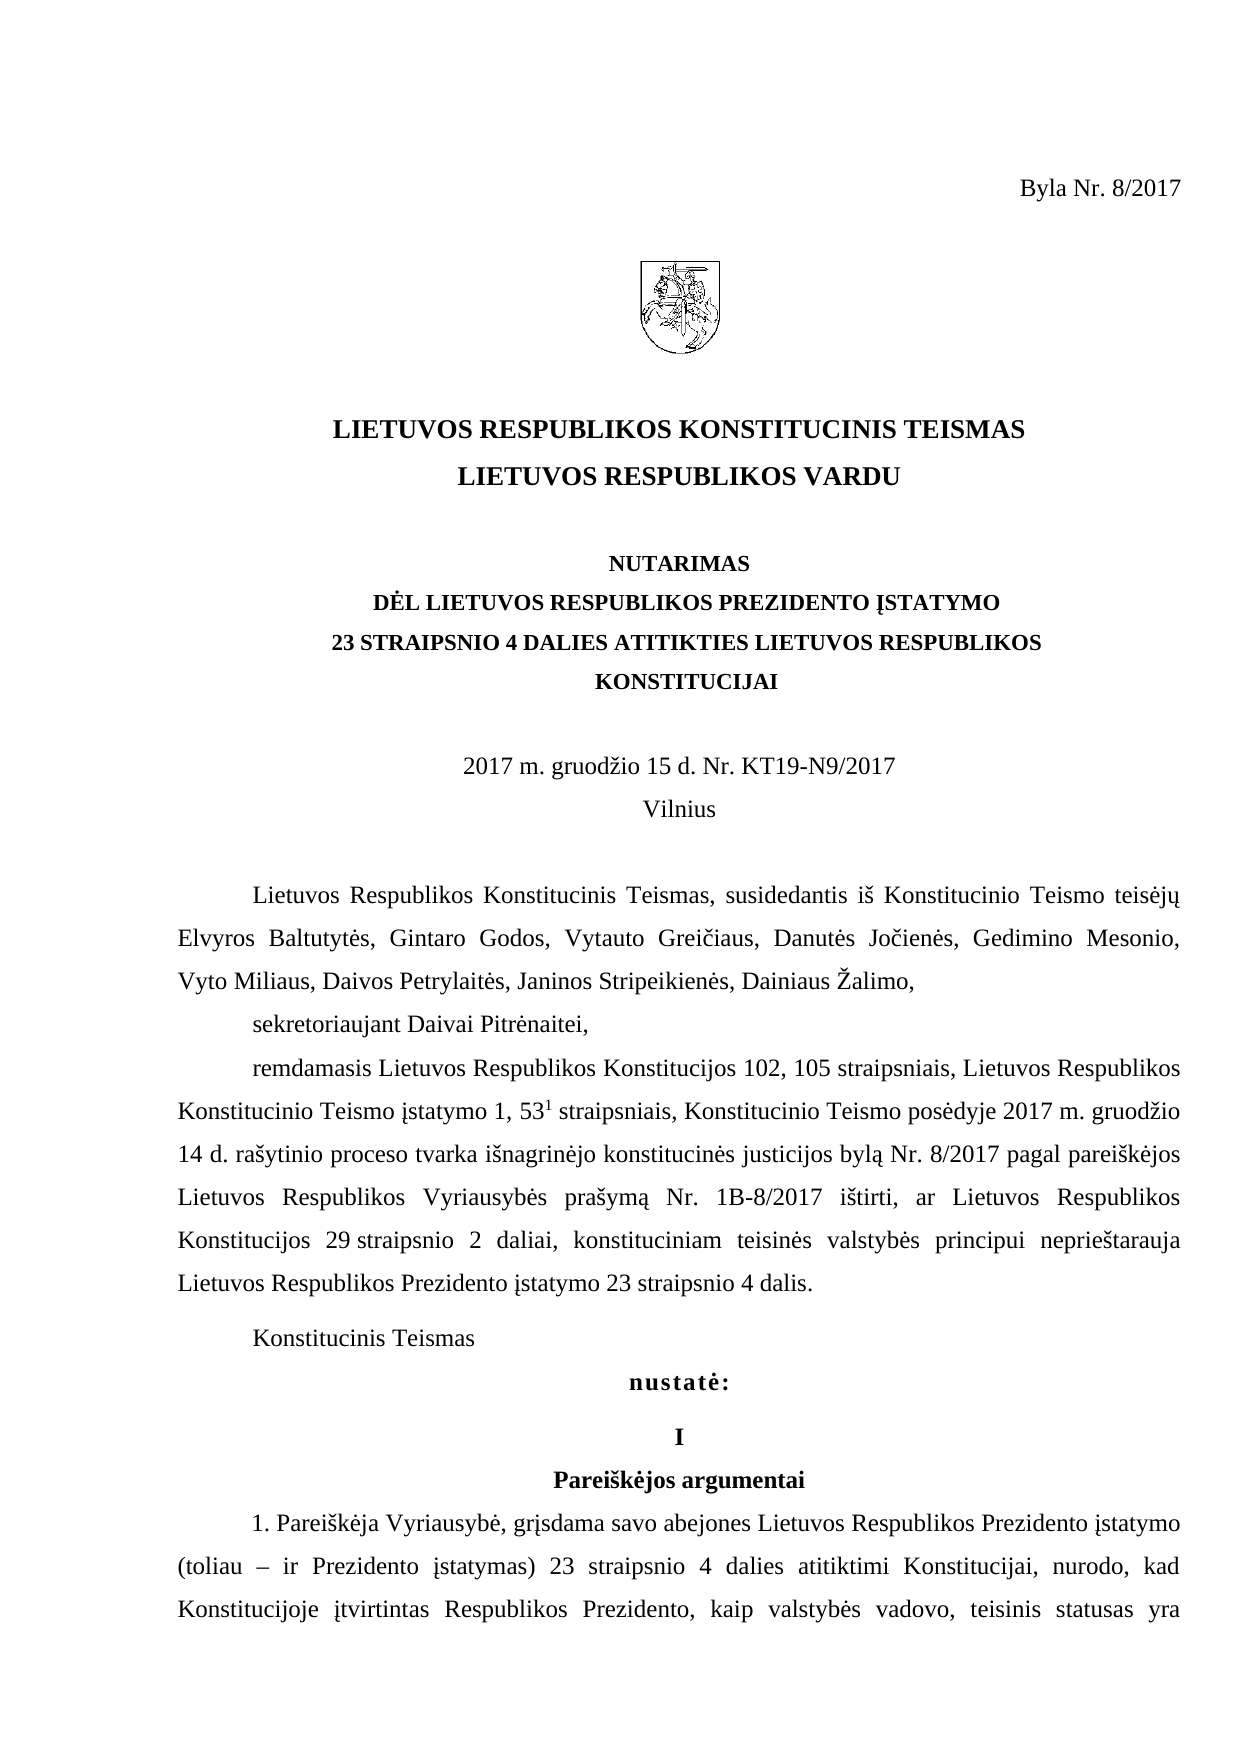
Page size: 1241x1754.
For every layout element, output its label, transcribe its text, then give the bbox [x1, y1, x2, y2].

text 2017 m. gruodžio 15 d. Nr. KT19-N9/2017 [177, 751, 1181, 779]
text DĖL Lietuvos Respublikos PREZIDENTO ĮSTATYMO 23 STRAIPSNIO 4 dalies atitikties LIETUVOS RESPUBLIKOS Konstitucijai [295, 589, 1078, 694]
text remdamasis Lietuvos Respublikos Konstitucijos 102, 105 straipsniais, Lietuvos Respublikos Konstitucinio Teismo įstatymo 1, 531 straipsniais, Konstitucinio Teismo posėdyje 2017 m. gruodžio 14 d. rašytinio proceso tvarka išnagrinėjo konstitucinės justicijos bylą Nr. 8/2017 pagal pareiškėjos Lietuvos Respublikos Vyriausybės prašymą Nr. 1B-8/2017 ištirti, ar Lietuvos Respublikos Konstitucijos 29 straipsnio 2 daliai, konstituciniam teisinės valstybės principui neprieštarauja Lietuvos Respublikos Prezidento įstatymo 23 straipsnio 4 dalis. [177, 1053, 1181, 1297]
text NUTARIMAS [310, 550, 1048, 576]
text 1. Pareiškėja Vyriausybė, grįsdama savo abejones Lietuvos Respublikos Prezidento įstatymo (toliau – ir Prezidento įstatymas) 23 straipsnio 4 dalies atitiktimi Konstitucijai, nurodo, kad Konstitucijoje įtvirtintas Respublikos Prezidento, kaip valstybės vadovo, teisinis statusas yra [177, 1508, 1181, 1623]
text LIETUVOS RESPUBLIKOS KONSTITUCINIS TEISMAS [177, 413, 1181, 444]
text I [177, 1422, 1181, 1450]
text sekretoriaujant Daivai Pitrėnaitei, [177, 1009, 1181, 1038]
text Lietuvos Respublikos Konstitucinis Teismas, susidedantis iš Konstitucinio Teismo teisėjų Elvyros Baltutytės, Gintaro Godos, Vytauto Greičiaus, Danutės Jočienės, Gedimino Mesonio, Vyto Miliaus, Daivos Petrylaitės, Janinos Stripeikienės, Dainiaus Žalimo, [177, 880, 1181, 995]
text Byla Nr. 8/2017 [177, 173, 1181, 201]
text Pareiškėjos argumentai [177, 1465, 1181, 1493]
text Vilnius [177, 794, 1181, 823]
text nustatė: [177, 1367, 1181, 1395]
text Konstitucinis Teismas [177, 1323, 1181, 1352]
text LIETUVOS RESPUBLIKOS VARDU [177, 460, 1181, 491]
